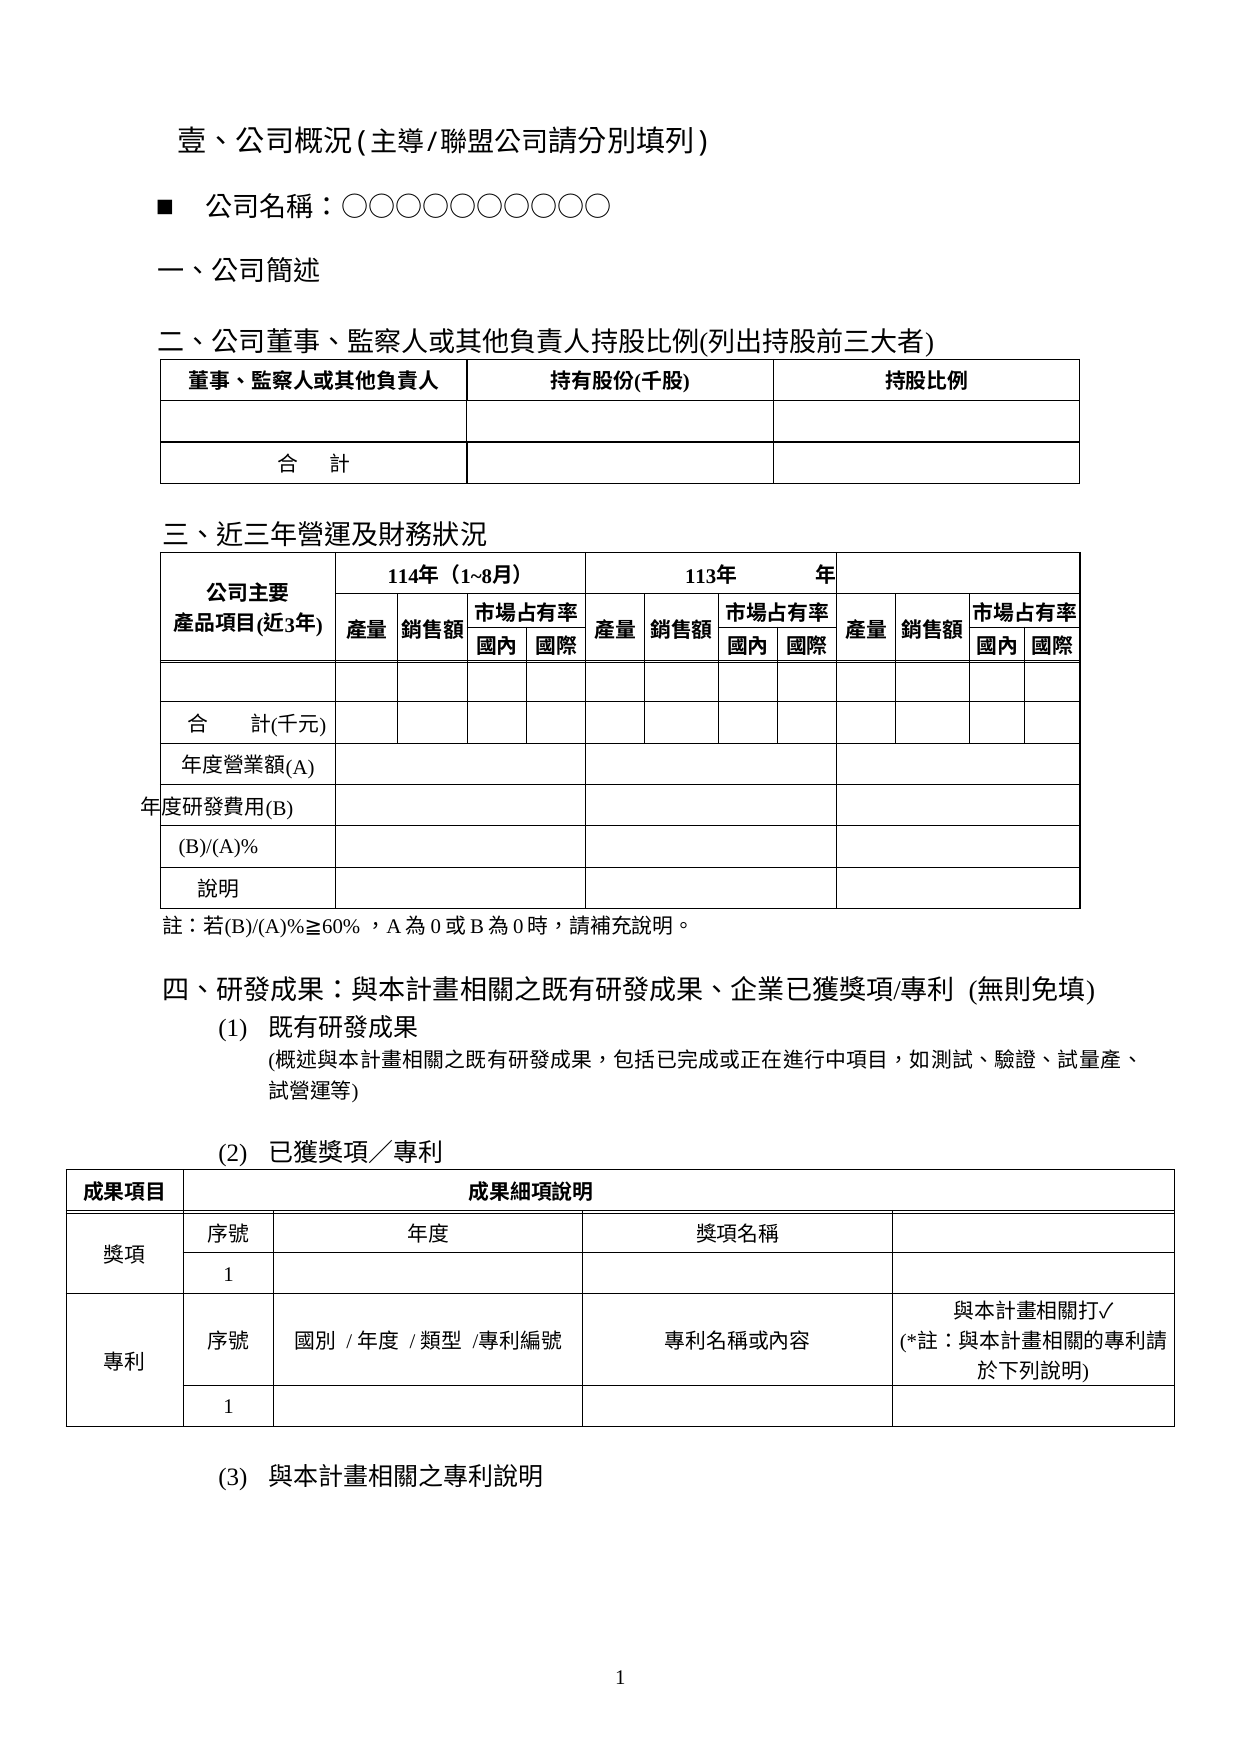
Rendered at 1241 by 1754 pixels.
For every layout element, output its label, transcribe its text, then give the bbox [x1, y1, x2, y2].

table_cell 產量 [837, 594, 895, 660]
table_cell 說明 [161, 868, 335, 908]
table_cell 產量 [336, 594, 397, 660]
text 註：若(B)/(A)%≧60% ，A為0或B為0時，請補充說明。 [118, 909, 1122, 939]
table_cell [586, 702, 644, 743]
table_cell [837, 702, 895, 743]
table_cell [719, 663, 777, 701]
table_cell 國別 / 年度 / 類型 /專利編號 [274, 1294, 582, 1385]
table_cell [893, 1214, 1174, 1252]
table_cell 年度 [274, 1214, 582, 1252]
table_cell [336, 826, 585, 867]
table_cell [274, 1386, 582, 1426]
list 與本計畫相關之專利說明 [218, 1456, 1122, 1492]
table_cell 獎項名稱 [583, 1214, 892, 1252]
table_cell 國際 [778, 628, 836, 660]
table_cell 合 計(千元) [161, 702, 335, 743]
table_cell 國內 [719, 628, 777, 660]
table_cell [336, 744, 585, 784]
table_cell [645, 663, 718, 701]
table_cell [719, 702, 777, 743]
table_cell 年度研發費用(B) [161, 785, 335, 825]
table_cell [336, 663, 397, 701]
table_cell [778, 702, 836, 743]
table_header 持有股份(千股) [468, 360, 773, 400]
table_cell (B)/(A)% [161, 826, 335, 867]
table_cell 市場占有率 [719, 594, 836, 627]
table_header 公司主要 產品項目(近3年) [161, 553, 335, 660]
table_cell [274, 1253, 582, 1293]
table_cell [778, 663, 836, 701]
table_header 成果項目 [67, 1170, 183, 1210]
table_cell [398, 702, 467, 743]
table_cell 產量 [586, 594, 644, 660]
table_cell [583, 1386, 892, 1426]
table_cell [336, 785, 585, 825]
table_cell 國內 [970, 628, 1024, 660]
table_cell [586, 663, 644, 701]
table_cell [468, 663, 526, 701]
table_cell 與本計畫相關打✓ (*註：與本計畫相關的專利請於下列說明) [893, 1294, 1174, 1385]
text (概述與本計畫相關之既有研發成果，包括已完成或正在進行中項目，如測試、驗證、試量產、試營運等) [268, 1044, 1122, 1104]
text 四、研發成果：與本計畫相關之既有研發成果、企業已獲獎項/專利 (無則免填) [162, 968, 1122, 1007]
table_cell [527, 702, 585, 743]
table_cell 國際 [1025, 628, 1079, 660]
table_cell 市場占有率 [468, 594, 585, 627]
table_cell 序號 [184, 1214, 273, 1252]
table_cell 序號 [184, 1294, 273, 1385]
list 公司名稱：○○○○○○○○○○ [155, 185, 1122, 224]
table_cell [893, 1386, 1174, 1426]
table_cell [645, 702, 718, 743]
table_cell 1 [184, 1253, 273, 1293]
table_cell 1 [184, 1386, 273, 1426]
table_cell [970, 663, 1024, 701]
table_cell 國際 [527, 628, 585, 660]
table_cell [468, 702, 526, 743]
table_cell [161, 663, 335, 701]
table_cell 銷售額 [896, 594, 969, 660]
table_cell 合 計 [161, 443, 466, 483]
table_cell [586, 868, 836, 908]
table_cell 國內 [468, 628, 526, 660]
table_cell [527, 663, 585, 701]
table_cell [336, 702, 397, 743]
text 三、近三年營運及財務狀況 [162, 513, 1072, 552]
table_cell [1025, 702, 1079, 743]
table_header 112年 [837, 553, 1079, 593]
table_cell 銷售額 [645, 594, 718, 660]
table_cell 年度營業額(A) [161, 744, 335, 784]
table_cell [896, 702, 969, 743]
table_cell 銷售額 [398, 594, 467, 660]
table_cell 市場占有率 [970, 594, 1079, 627]
text 一、公司簡述 [157, 249, 1122, 288]
table_header 持股比例 [774, 360, 1079, 400]
table_header 成果細項說明 [184, 1170, 1174, 1210]
table_cell [896, 663, 969, 701]
table_cell 獎項 [67, 1214, 183, 1293]
text 壹、公司概況(主導/聯盟公司請分別填列) [177, 117, 1121, 160]
table_cell [837, 826, 1079, 867]
table_cell [837, 744, 1079, 784]
table_cell [583, 1253, 892, 1293]
table_cell [1025, 663, 1079, 701]
table_cell [837, 868, 1079, 908]
table_cell [586, 785, 836, 825]
text 二、公司董事、監察人或其他負責人持股比例(列出持股前三大者) [157, 319, 1122, 359]
table_cell [970, 702, 1024, 743]
table_cell [467, 401, 773, 441]
table_cell [893, 1253, 1174, 1293]
table_header 114年（1~8月） [336, 553, 585, 593]
table_cell [586, 744, 836, 784]
table_cell 專利 [67, 1294, 183, 1426]
table_cell [398, 663, 467, 701]
table_cell [837, 785, 1079, 825]
table_cell [161, 401, 466, 441]
table_cell [586, 826, 836, 867]
table_cell [837, 663, 895, 701]
table_cell [468, 443, 773, 483]
table_cell 專利名稱或內容 [583, 1294, 892, 1385]
list 已獲獎項／專利 [218, 1133, 1122, 1169]
table_cell [336, 868, 585, 908]
table_cell [774, 443, 1079, 483]
table_cell [774, 401, 1079, 441]
table_header 董事、監察人或其他負責人 [161, 360, 466, 400]
table_header 113年 [586, 553, 836, 593]
list 既有研發成果 [218, 1007, 1122, 1044]
